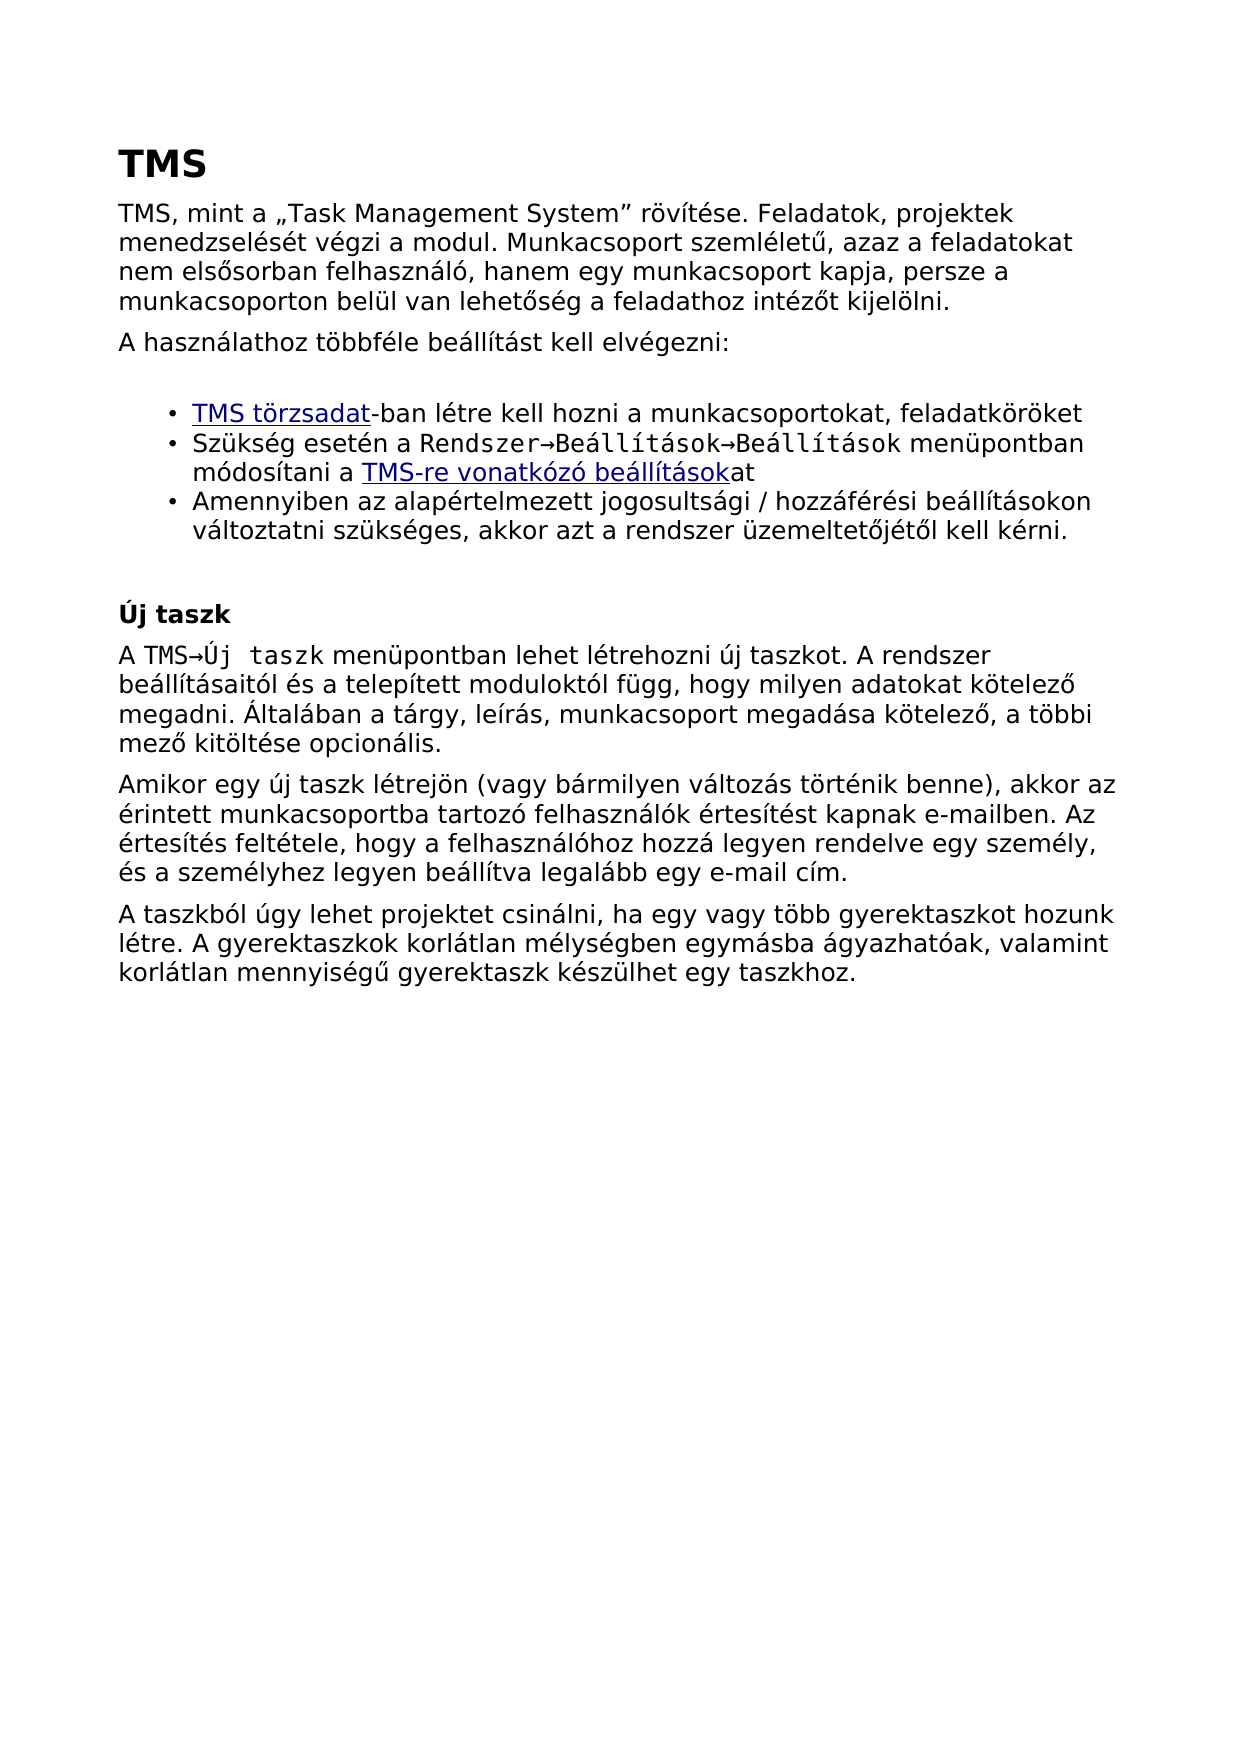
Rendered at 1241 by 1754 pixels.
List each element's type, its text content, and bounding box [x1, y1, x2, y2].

subtitle Új taszk [118, 600, 1122, 629]
text A taszkból úgy lehet projektet csinálni, ha egy vagy több gyerektaszkot hozunk létre. A gyerektaszkok korlátlan mélységben egymásba ágyazhatóak, valamint korlátlan mennyiségű gyerektaszk készülhet egy taszkhoz. [118, 900, 1122, 987]
list Amennyiben az alapértelmezett jogosultsági / hozzáférési beállításokon változtatni szükséges, akkor azt a rendszer üzemeltetőjétől kell kérni. [177, 487, 1122, 545]
text A TMS→Új taszk menüpontban lehet létrehozni új taszkot. A rendszer beállításaitól és a telepített moduloktól függ, hogy milyen adatokat kötelező megadni. Általában a tárgy, leírás, munkacsoport megadása kötelező, a többi mező kitöltése opcionális. [118, 642, 1122, 758]
list TMS törzsadat-ban létre kell hozni a munkacsoportokat, feladatköröket [177, 399, 1122, 429]
text A használathoz többféle beállítást kell elvégezni: [118, 328, 1122, 358]
text Amikor egy új taszk létrejön (vagy bármilyen változás történik benne), akkor az érintett munkacsoportba tartozó felhasználók értesítést kapnak e-mailben. Az értesítés feltétele, hogy a felhasználóhoz hozzá legyen rendelve egy személy, és a személyhez legyen beállítva legalább egy e-mail cím. [118, 771, 1122, 887]
text TMS, mint a „Task Management System” rövítése. Feladatok, projektek menedzselését végzi a modul. Munkacsoport szemléletű, azaz a feladatokat nem elsősorban felhasználó, hanem egy munkacsoport kapja, persze a munkacsoporton belül van lehetőség a feladathoz intézőt kijelölni. [118, 199, 1122, 316]
subtitle TMS [118, 143, 1122, 187]
list Szükség esetén a Rendszer→Beállítások→Beállítások menüpontban módosítani a TMS-re vonatkózó beállításokat [177, 429, 1122, 487]
